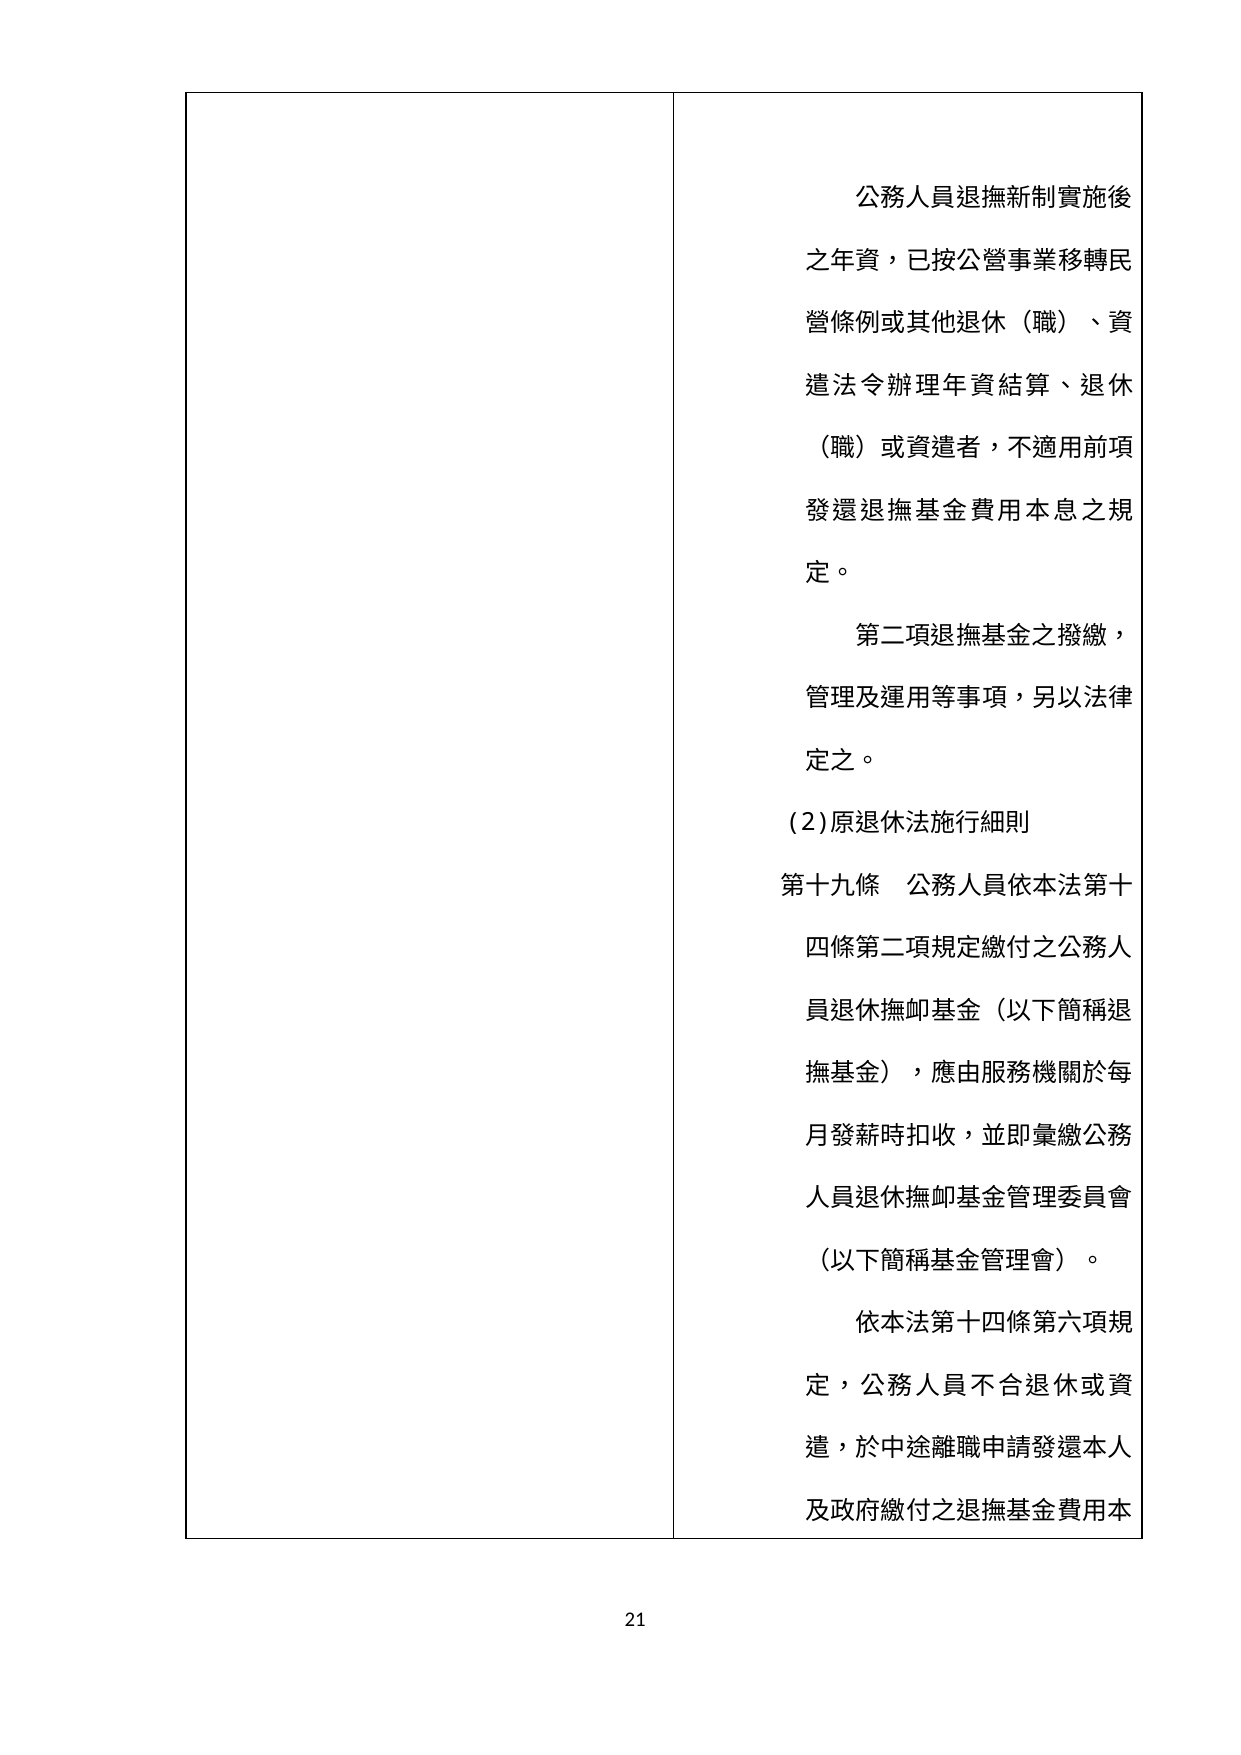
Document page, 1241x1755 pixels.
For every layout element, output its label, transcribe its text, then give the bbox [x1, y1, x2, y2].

table_cell 本條規定繳交公務人員退休撫卹基金（以下簡稱退撫基金）及退撫基金之財務精算等事宜。 第一項參照原退休法第十四條第一項及原撫卹法第十五條第一項之規定，明確界定退撫新制實施日期。至若因機關改制或其他原因而另定實施日期者，則依其實施日期認定。 第二項參照原退休法第十四條第二項及原撫卹法第十五條第二項之規定，明定退休撫卹基金費用由政府與公務人員共同撥繳，並由政府負最後支付保證責任。 第三項參照原退休法第十四條第三項及原撫卹法第三項之規定，明定退撫基金之財務應實施定期精算至少三十年，俾使基金財務營運健全。 第四項參照原退休法第十四條第四項規定，明定一百零四年十二月三十一日以前及一百零五年一月一日以後，公務人員及政府撥繳退撫基金費用費率之比例。 第五項係將現行規範於原退休法施行細則第十九條所定公務人員依法借調至其他公務機關服務而辦理留職停薪者，其於借調留職停薪期間之退撫基金費用撥繳事宜，提昇至本條例規定，以符合法律保留原則。 第六項參照原退休法第十四條第八項及原撫卹法第十五條第四項之規定，明定退撫基金之撥繳，管理及運用等事項，另以法律定之。 八、相關條文及立法體例 原退休法 第十四條 公務人員退休撫卹新制（ 以下簡稱退撫新制）自中華民國八十四年七月一日起實施。因機關改制或其他原因而另定實施日期者，依其實施日期認定。 退撫新制實施後之公務人員退休金，應由政府與公務人員共同撥繳費用建立之退休撫卹基金（以下簡稱退撫基金）支給，並由政府負最後支付保證責任。 公務人員退休撫卹基金管理機關（以下簡稱基金管理機關）對前項退撫基金之財務，應實施定期精算。 第二項共同撥繳費用，按公務人員本（年功）俸加一倍百分之十二至百分之十五之費率，政府撥繳百分之六十五，公務人員繳付百分之三十五。撥繳滿四十年後免再撥繳。 公務人員辦理退休時，其繳納基金費用未予併計退休之年資，應一次發還其本人原繳付之退撫基金費用本息。 公務人員依規定不合退休、資遣於中途離職者，得申請一次發還其本人原繳付之退撫基金費用本息。繳付退撫基金五年以上，除因案免職或撤職而離職者外，得同時申請一次發給政府撥繳之退撫基金費用本息。 公務人員退撫新制實施後之年資，已按公營事業移轉民營條例或其他退休（職）、資遣法令辦理年資結算、退休（職）或資遣者，不適用前項發還退撫基金費用本息之規定。 第二項退撫基金之撥繳，管理及運用等事項，另以法律定之。 原退休法施行細則 第十九條 公務人員依本法第十四條第二項規定繳付之公務人員退休撫卹基金（以下簡稱退撫基金），應由服務機關於每月發薪時扣收，並即彙繳公務人員退休撫卹基金管理委員會（以下簡稱基金管理會）。 依本法第十四條第六項規定，公務人員不合退休或資遣，於中途離職申請發還本人及政府繳付之退撫基金費用本息者，應以臺灣銀行股份有限公司一年期定期存款利率加計利息；其利息計算至離職之前一日止。 公務人員配合公務辦理留職停薪，借調至其他公務機關，占該機關職缺並依公務人員俸給法令支薪者，應按銓敘審定之官職等級，自借調之日起，於借調機關比照本法第十四條第四項規定之撥繳比例，按月繳付退撫基金費用，始得併計其任職年資。公務人員撥繳退撫基金費用滿四十年者，如未選擇繼續繳納退撫基金費用，依本法第十五條第一項規定，不得採計為退休年資。 原撫卹法 第十五條 公務人員退休撫卹新制（以下簡稱退撫新制）自中華民國八十四年七月一日起實施。因機關改制或其他原因而另定施行日期者，依其實施日期認定。 退撫新制實施後之公務人員撫卹金，應由政府與公務人員共同撥繳費用建立之退撫基金支給，並由政府負最後支給保證責任。但公務人員在退撫新制實施前任職年資及第七條規定受有勳章或有特殊功績人員所給與之撫卹金、第四條規定任職未滿十年人員及第五條規定因公死亡人員所加給之撫卹金，均由各級政府編列預算支給。 退撫基金之撥繳費率及政府與公務人員撥繳比例，依公務人員退休法規定辦理。 第二項退撫基金之撥繳、管理及運用等事項，另以法律定之。 [674, 93, 1141, 1538]
table_cell [187, 93, 673, 1538]
